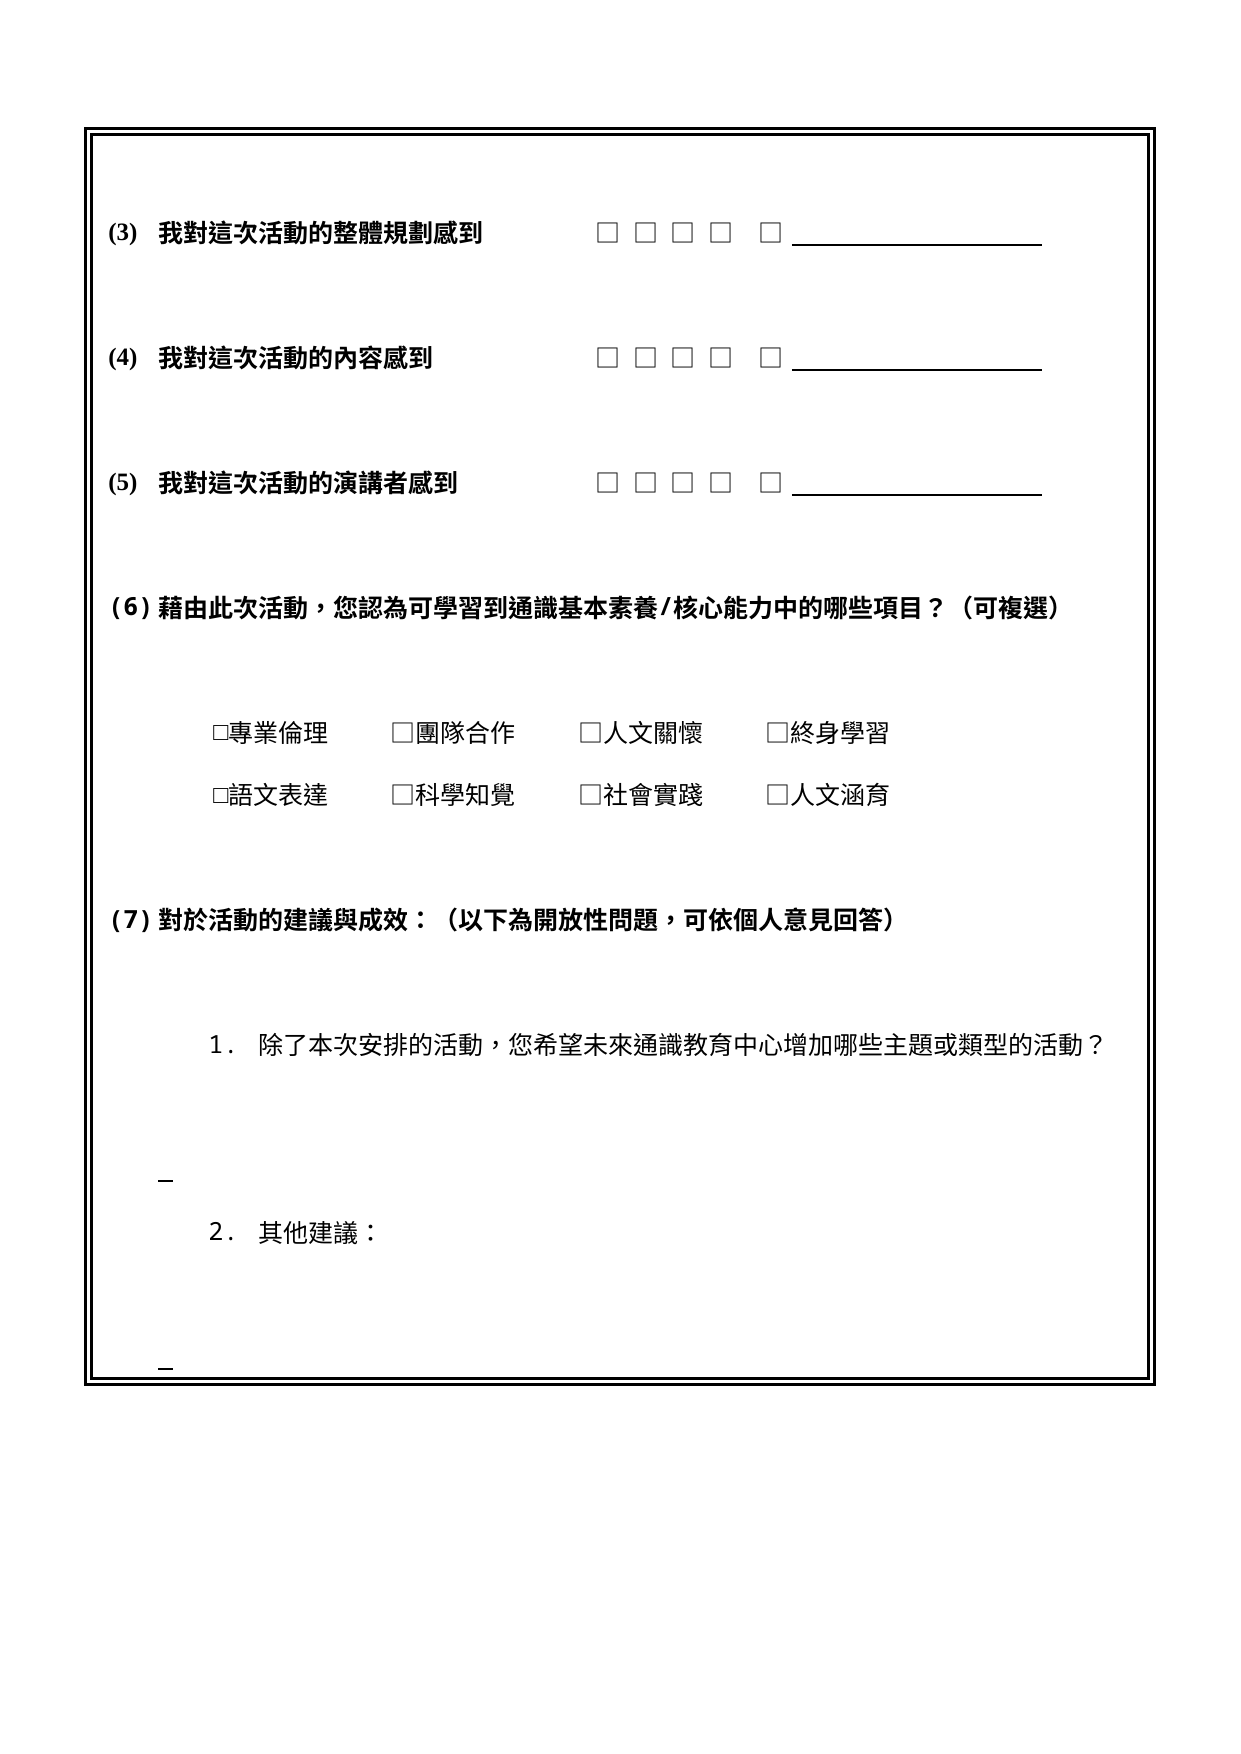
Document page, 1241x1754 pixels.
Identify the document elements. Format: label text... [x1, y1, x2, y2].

table_header 開南大學通識教育中心 「００００」回饋意見表 各位同學，大家好： 為瞭解今日活動的實施成效，並作為日後提升類似活動規劃之重要參考依據，敬請各位同學填答本表，以提供我們寶貴意見，並請於活動結束後遞交給工作人員，謝謝！ 通識教育中心 敬啟 基本資料 1.院別： □商學院□資訊學院□觀光運輸學院 □人文社會學院□健康照護學院 2.年級： □一年級 □二年級 □三年級 □四年級 □四年級以上 □碩士生 請問您從哪裡獲得此資訊？ (可複選) □師長介紹 □e-mail □中心網頁 □宣傳海報 □親友介紹 □其他 非 非 常 常 不 不 滿 滿 普 滿 滿 意 意 通 意 意 說 明（如有需要） 我對這次活動的整體規劃感到 □ □ □ □ □ 我對這次活動的內容感到 □ □ □ □ □ 我對這次活動的演講者感到 □ □ □ □ □ 藉由此次活動，您認為可學習到通識基本素養/核心能力中的哪些項目？（可複選） □專業倫理 □團隊合作 □人文關懷 □終身學習 □語文表達 □科學知覺 □社會實踐 □人文涵育 對於活動的建議與成效：（以下為開放性問題，可依個人意見回答） 除了本次安排的活動，您希望未來通識教育中心增加哪些主題或類型的活動？ 其他建議： [89, 130, 1152, 1377]
table_header 開南大學通識教育中心 「００００」回饋意見表 各位同學，大家好： 為瞭解今日活動的實施成效，並作為日後提升類似活動規劃之重要參考依據，敬請各位同學填答本表，以提供我們寶貴意見，並請於活動結束後遞交給工作人員，謝謝！ 通識教育中心 敬啟 基本資料 1.院別： □商學院□資訊學院□觀光運輸學院 □人文社會學院□健康照護學院 2.年級： □一年級 □二年級 □三年級 □四年級 □四年級以上 □碩士生 請問您從哪裡獲得此資訊？ (可複選) □師長介紹 □e-mail □中心網頁 □宣傳海報 □親友介紹 □其他 非 非 常 常 不 不 滿 滿 普 滿 滿 意 意 通 意 意 說 明（如有需要） 我對這次活動的整體規劃感到 □ □ □ □ □ 我對這次活動的內容感到 □ □ □ □ □ 我對這次活動的演講者感到 □ □ □ □ □ 藉由此次活動，您認為可學習到通識基本素養/核心能力中的哪些項目？（可複選） □專業倫理 □團隊合作 □人文關懷 □終身學習 □語文表達 □科學知覺 □社會實踐 □人文涵育 對於活動的建議與成效：（以下為開放性問題，可依個人意見回答） 除了本次安排的活動，您希望未來通識教育中心增加哪些主題或類型的活動？ 其他建議： [93, 136, 1147, 1377]
